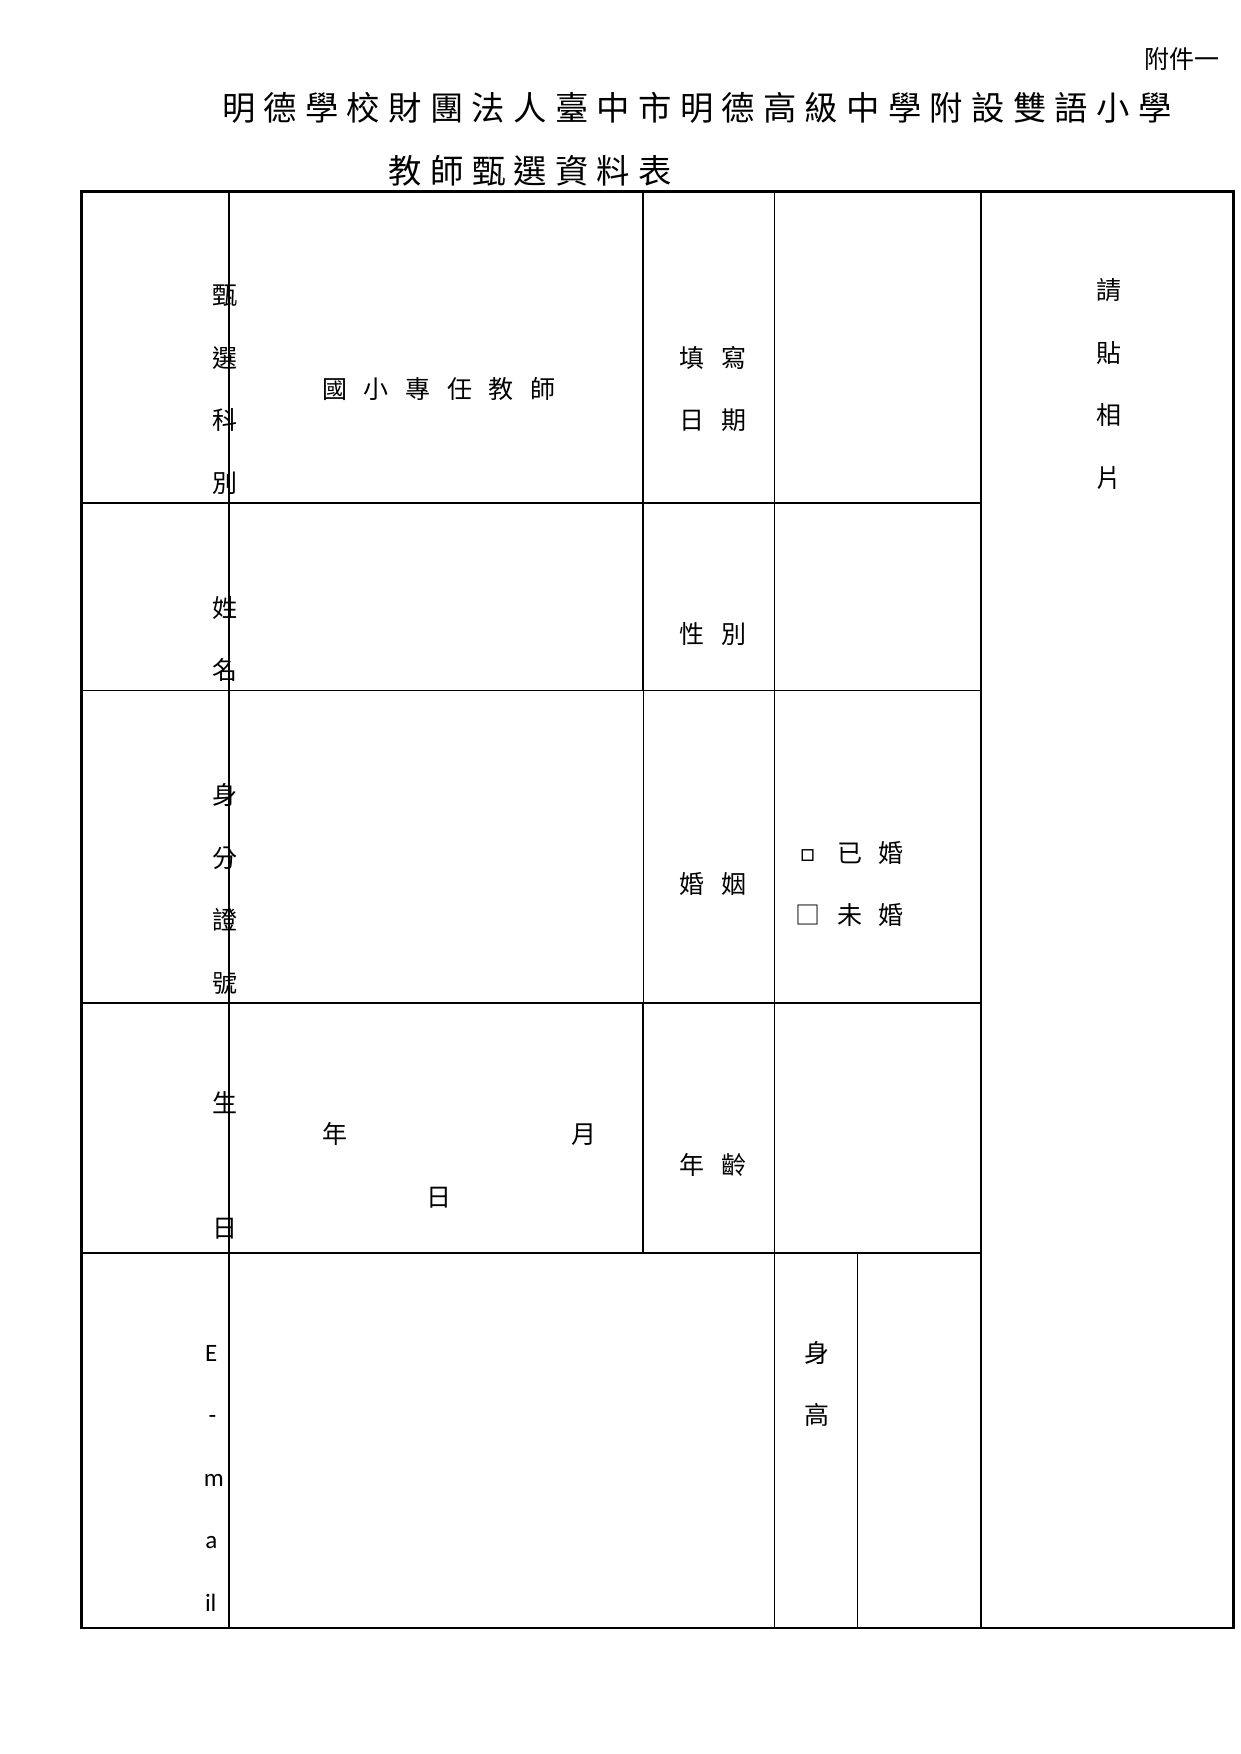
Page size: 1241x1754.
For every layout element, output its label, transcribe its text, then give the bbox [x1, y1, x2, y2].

table_cell 性別 [644, 504, 774, 689]
text 附件一 [1121, 48, 1219, 73]
table_header 甄選科別 [83, 193, 228, 502]
table_cell [775, 504, 980, 689]
table_cell 姓名 [83, 504, 228, 689]
table_header 請 貼 相 片 [982, 193, 1232, 1627]
table_cell [230, 691, 643, 1002]
table_header [775, 193, 980, 502]
table_cell [230, 504, 642, 689]
table_cell 身高 [775, 1254, 857, 1627]
text 明德學校財團法人臺中市明德高級中學附設雙語小學教師甄選資料表 [71, 41, 1234, 189]
table_cell 年 月 日 [230, 1004, 642, 1252]
table_cell 身分證號 [83, 691, 228, 1002]
table_cell □已婚 □未婚 [775, 691, 980, 1002]
table_cell E-mail [83, 1254, 228, 1627]
table_cell [775, 1004, 980, 1252]
table_cell [858, 1254, 980, 1627]
table_header 國小專任教師 [230, 193, 642, 502]
table_cell 生 日 [83, 1004, 228, 1252]
table_header 填寫日期 [644, 193, 774, 502]
table_cell 婚姻 [644, 691, 774, 1002]
table_cell [230, 1254, 774, 1627]
table_cell 年齡 [644, 1004, 774, 1252]
